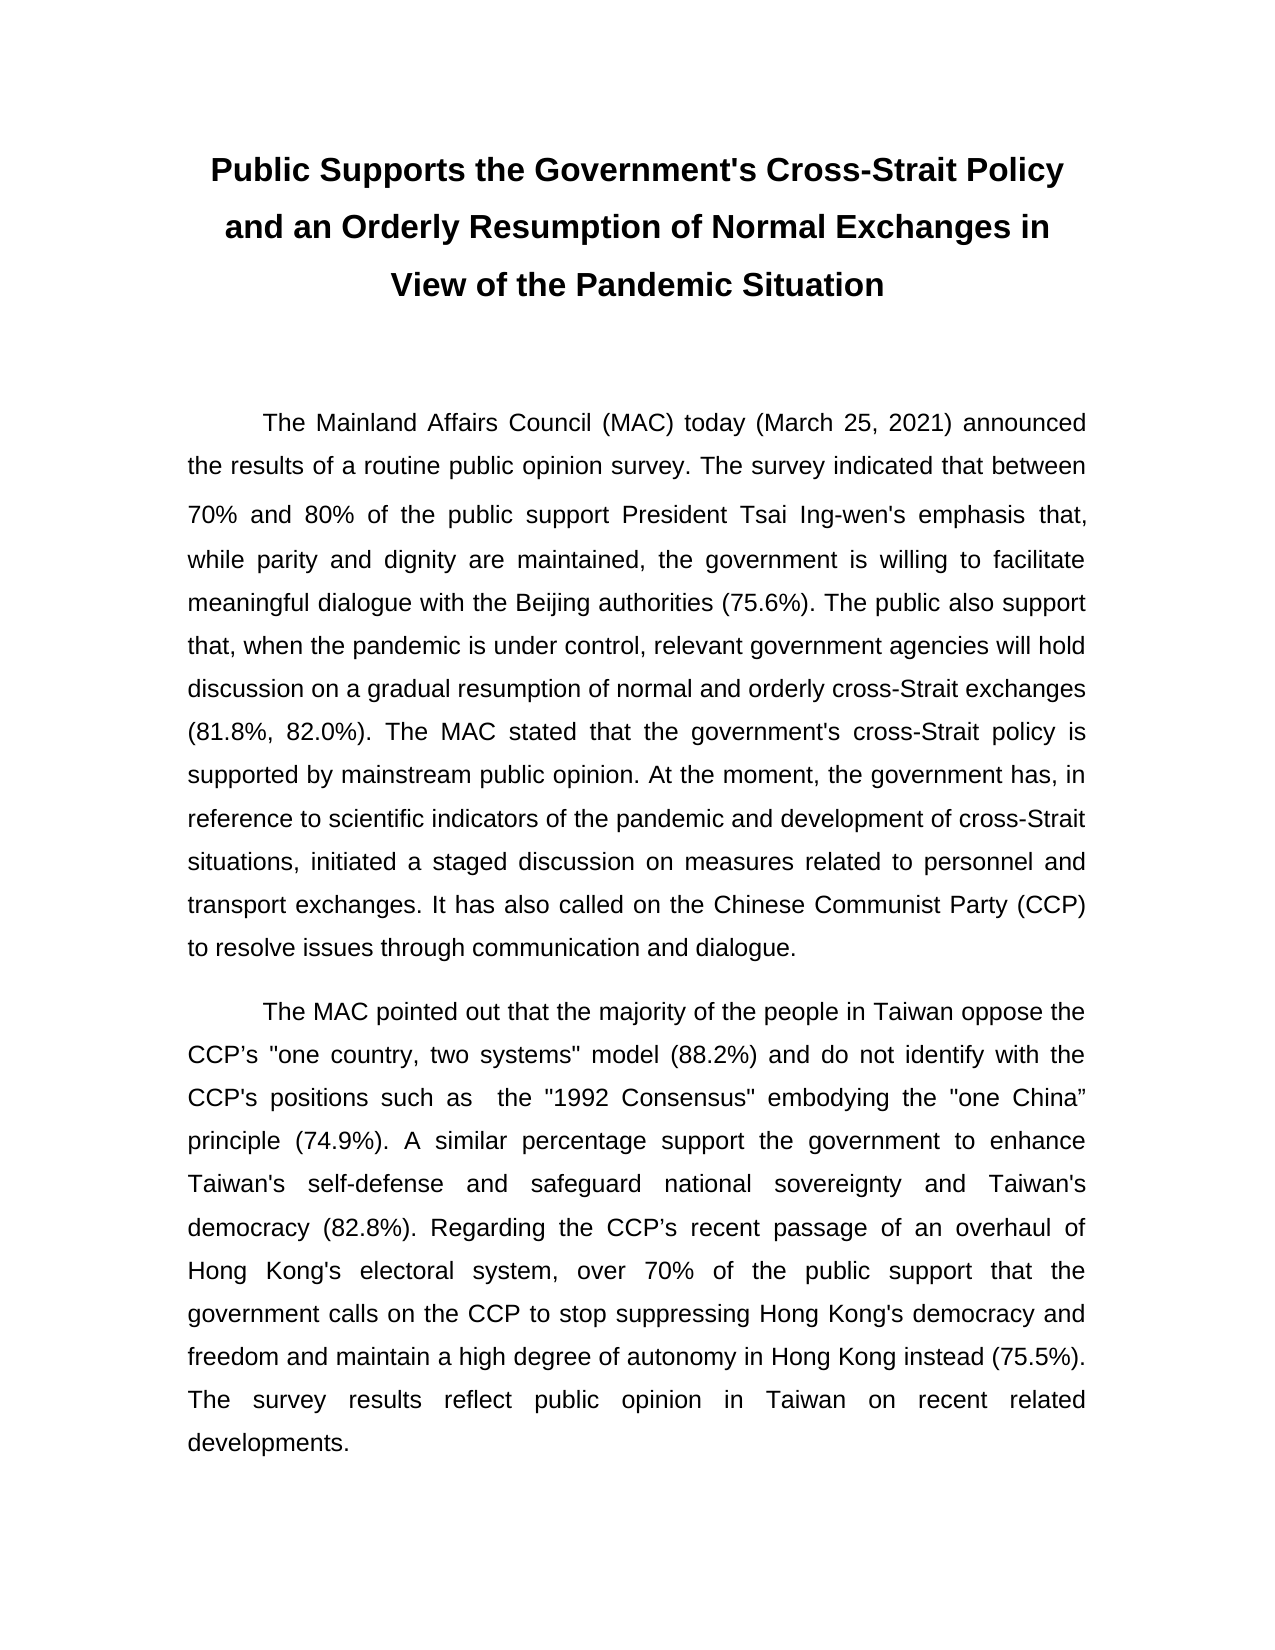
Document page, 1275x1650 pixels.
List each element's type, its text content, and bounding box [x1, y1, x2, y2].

text Public Supports the Government's Cross-Strait Policy and an Orderly Resumption of Normal Exchanges in View of the Pandemic Situation [187, 150, 1087, 304]
text The MAC pointed out that the majority of the people in Taiwan oppose the CCP’s "one country, two systems" model (88.2%) and do not identify with the CCP's positions such as the "1992 Consensus" embodying the "one China” principle (74.9%). A similar percentage support the government to enhance Taiwan's self-defense and safeguard national sovereignty and Taiwan's democracy (82.8%). Regarding the CCP’s recent passage of an overhaul of Hong Kong's electoral system, over 70% of the public support that the government calls on the CCP to stop suppressing Hong Kong's democracy and freedom and maintain a high degree of autonomy in Hong Kong instead (75.5%). The survey results reflect public opinion in Taiwan on recent related developments. [187, 997, 1087, 1457]
text The Mainland Affairs Council (MAC) today (March 25, 2021) announced the results of a routine public opinion survey. The survey indicated that between 70% and 80% of the public support President Tsai Ing-wen's emphasis that, while parity and dignity are maintained, the government is willing to facilitate meaningful dialogue with the Beijing authorities (75.6%). The public also support that, when the pandemic is under control, relevant government agencies will hold discussion on a gradual resumption of normal and orderly cross-Strait exchanges (81.8%, 82.0%). The MAC stated that the government's cross-Strait policy is supported by mainstream public opinion. At the moment, the government has, in reference to scientific indicators of the pandemic and development of cross-Strait situations, initiated a staged discussion on measures related to personnel and transport exchanges. It has also called on the Chinese Communist Party (CCP) to resolve issues through communication and dialogue. [187, 408, 1087, 962]
